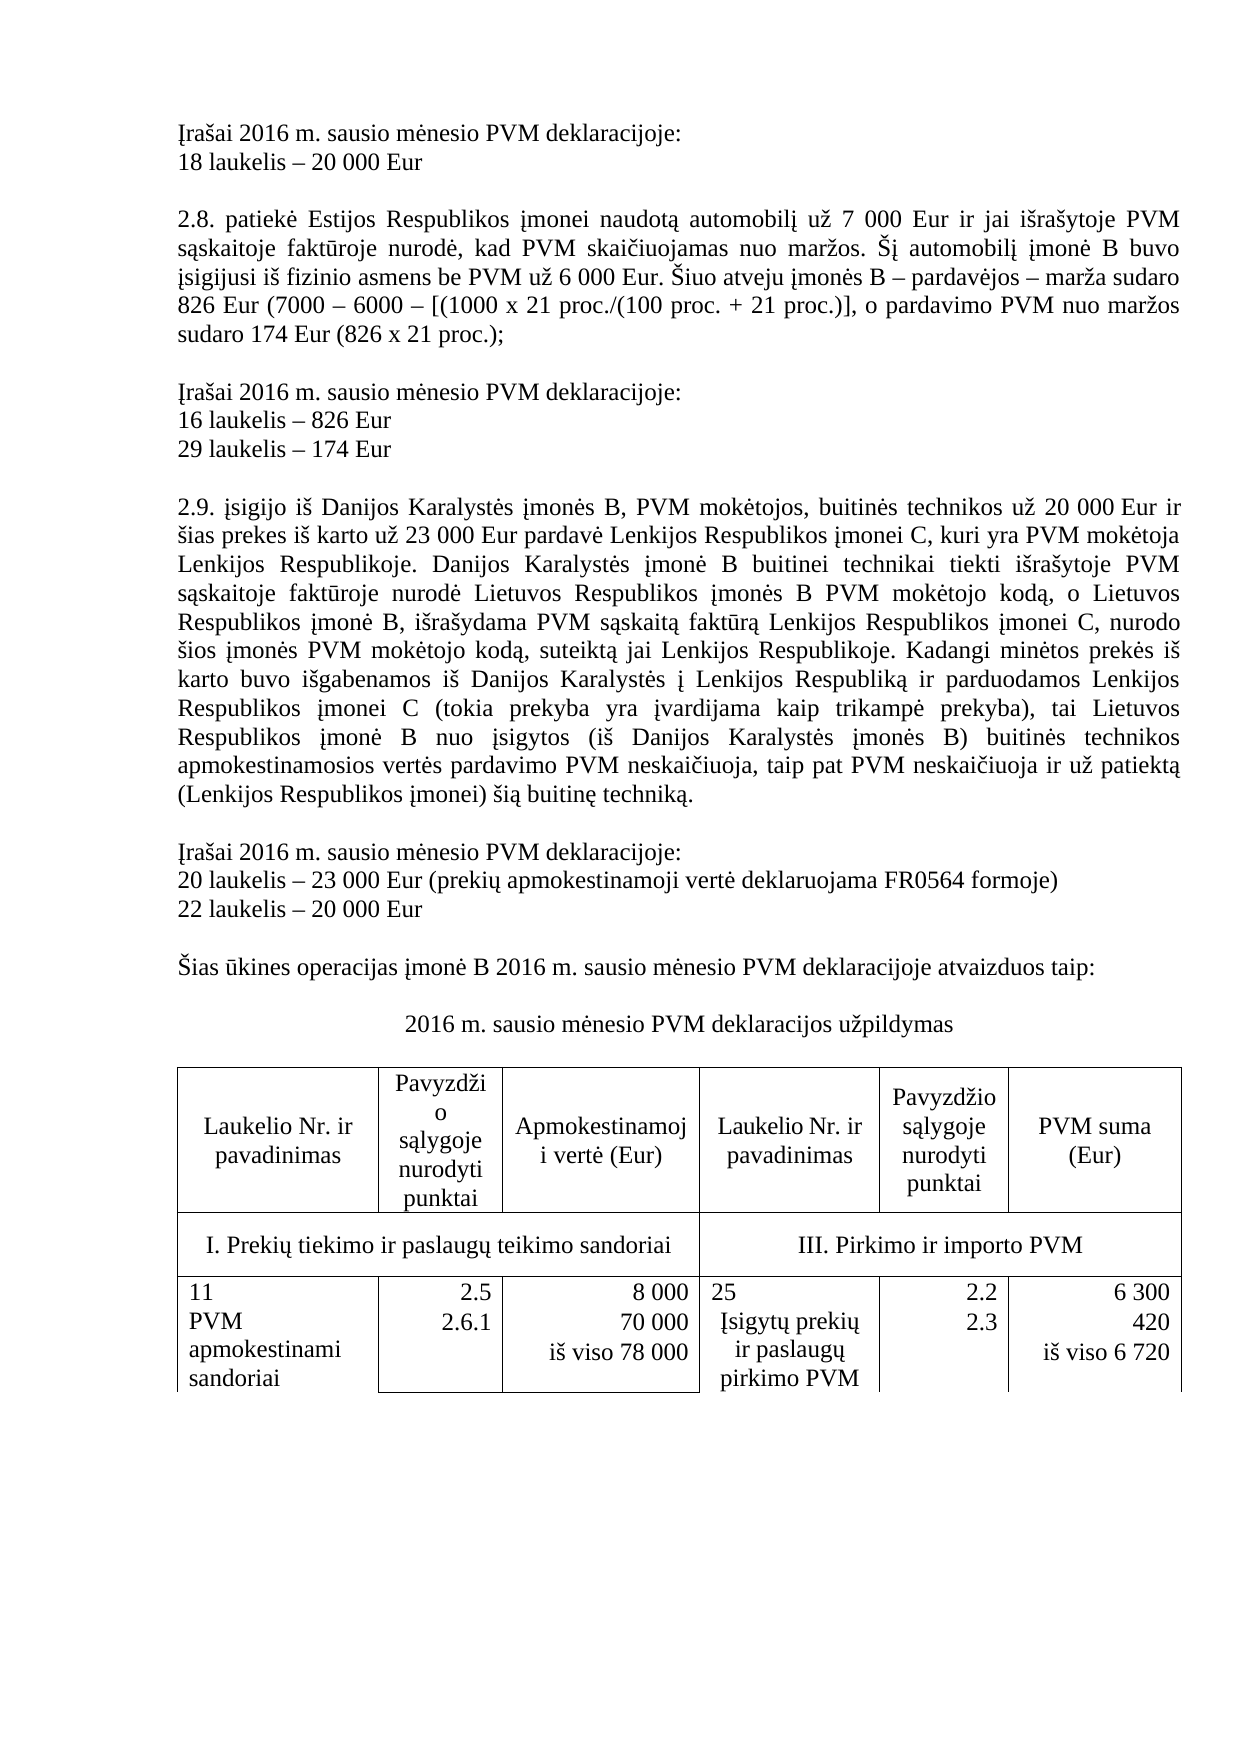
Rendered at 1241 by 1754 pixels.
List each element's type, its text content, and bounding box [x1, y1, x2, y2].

table_cell 11 PVM apmokestinami sandoriai [178, 1277, 378, 1392]
table_cell 6 300 [1009, 1277, 1181, 1306]
table_header PVM suma (Eur) [1009, 1068, 1181, 1212]
table_header Pavyzdžio sąlygoje nurodyti punktai [379, 1068, 502, 1212]
table_cell iš viso 78 000 [503, 1336, 699, 1392]
table_cell I. Prekių tiekimo ir paslaugų teikimo sandoriai [178, 1213, 699, 1276]
text 29 laukelis – 174 Eur [177, 434, 1181, 463]
text 2.9. įsigijo iš Danijos Karalystės įmonės B, PVM mokėtojos, buitinės technikos už 20 000 Eur ir šias prekes iš karto už 23 000 Eur pardavė Lenkijos Respublikos įmonei C, kuri yra PVM mokėtoja Lenkijos Respublikoje. Danijos Karalystės įmonė B buitinei technikai tiekti išrašytoje PVM sąskaitoje faktūroje nurodė Lietuvos Respublikos įmonės B PVM mokėtojo kodą, o Lietuvos Respublikos įmonė B, išrašydama PVM sąskaitą faktūrą Lenkijos Respublikos įmonei C, nurodo šios įmonės PVM mokėtojo kodą, suteiktą jai Lenkijos Respublikoje. Kadangi minėtos prekės iš karto buvo išgabenamos iš Danijos Karalystės į Lenkijos Respubliką ir parduodamos Lenkijos Respublikos įmonei C (tokia prekyba yra įvardijama kaip trikampė prekyba), tai Lietuvos Respublikos įmonė B nuo įsigytos (iš Danijos Karalystės įmonės B) buitinės technikos apmokestinamosios vertės pardavimo PVM neskaičiuoja, taip pat PVM neskaičiuoja ir už patiektą (Lenkijos Respublikos įmonei) šią buitinę techniką. [177, 492, 1181, 808]
table_cell [379, 1336, 502, 1392]
table_cell 2.3 [880, 1306, 1008, 1336]
table_header Apmokestinamoji vertė (Eur) [503, 1068, 699, 1212]
table_cell 2.2 [880, 1277, 1008, 1306]
text 20 laukelis – 23 000 Eur (prekių apmokestinamoji vertė deklaruojama FR0564 formoje) [177, 866, 1181, 894]
table_cell 8 000 [503, 1277, 699, 1306]
text Įrašai 2016 m. sausio mėnesio PVM deklaracijoje: [177, 837, 1181, 866]
table_cell iš viso 6 720 [1009, 1336, 1181, 1392]
text Įrašai 2016 m. sausio mėnesio PVM deklaracijoje: [177, 377, 1181, 406]
text 16 laukelis – 826 Eur [177, 406, 1181, 434]
text 18 laukelis – 20 000 Eur [177, 147, 1181, 176]
table_cell 25 Įsigytų prekių ir paslaugų pirkimo PVM [700, 1277, 879, 1392]
table_cell III. Pirkimo ir importo PVM [700, 1213, 1181, 1276]
table_cell 420 [1009, 1306, 1181, 1336]
table_cell 2.6.1 [379, 1306, 502, 1336]
table_cell 2.5 [379, 1277, 502, 1306]
table_header Laukelio Nr. ir pavadinimas [700, 1068, 879, 1212]
table_cell [880, 1336, 1008, 1392]
text 22 laukelis – 20 000 Eur [177, 894, 1181, 923]
text Šias ūkines operacijas įmonė B 2016 m. sausio mėnesio PVM deklaracijoje atvaizduos taip: [177, 952, 1181, 981]
text Įrašai 2016 m. sausio mėnesio PVM deklaracijoje: [177, 118, 1181, 147]
table_header Pavyzdžio sąlygoje nurodyti punktai [880, 1068, 1008, 1212]
text 2.8. patiekė Estijos Respublikos įmonei naudotą automobilį už 7 000 Eur ir jai išrašytoje PVM sąskaitoje faktūroje nurodė, kad PVM skaičiuojamas nuo maržos. Šį automobilį įmonė B buvo įsigijusi iš fizinio asmens be PVM už 6 000 Eur. Šiuo atveju įmonės B – pardavėjos – marža sudaro 826 Eur (7000 – 6000 – [(1000 x 21 proc./(100 proc. + 21 proc.)], o pardavimo PVM nuo maržos sudaro 174 Eur (826 x 21 proc.); [177, 204, 1181, 348]
table_header Laukelio Nr. ir pavadinimas [178, 1068, 378, 1212]
table_cell 70 000 [503, 1306, 699, 1336]
text 2016 m. sausio mėnesio PVM deklaracijos užpildymas [177, 1009, 1181, 1038]
